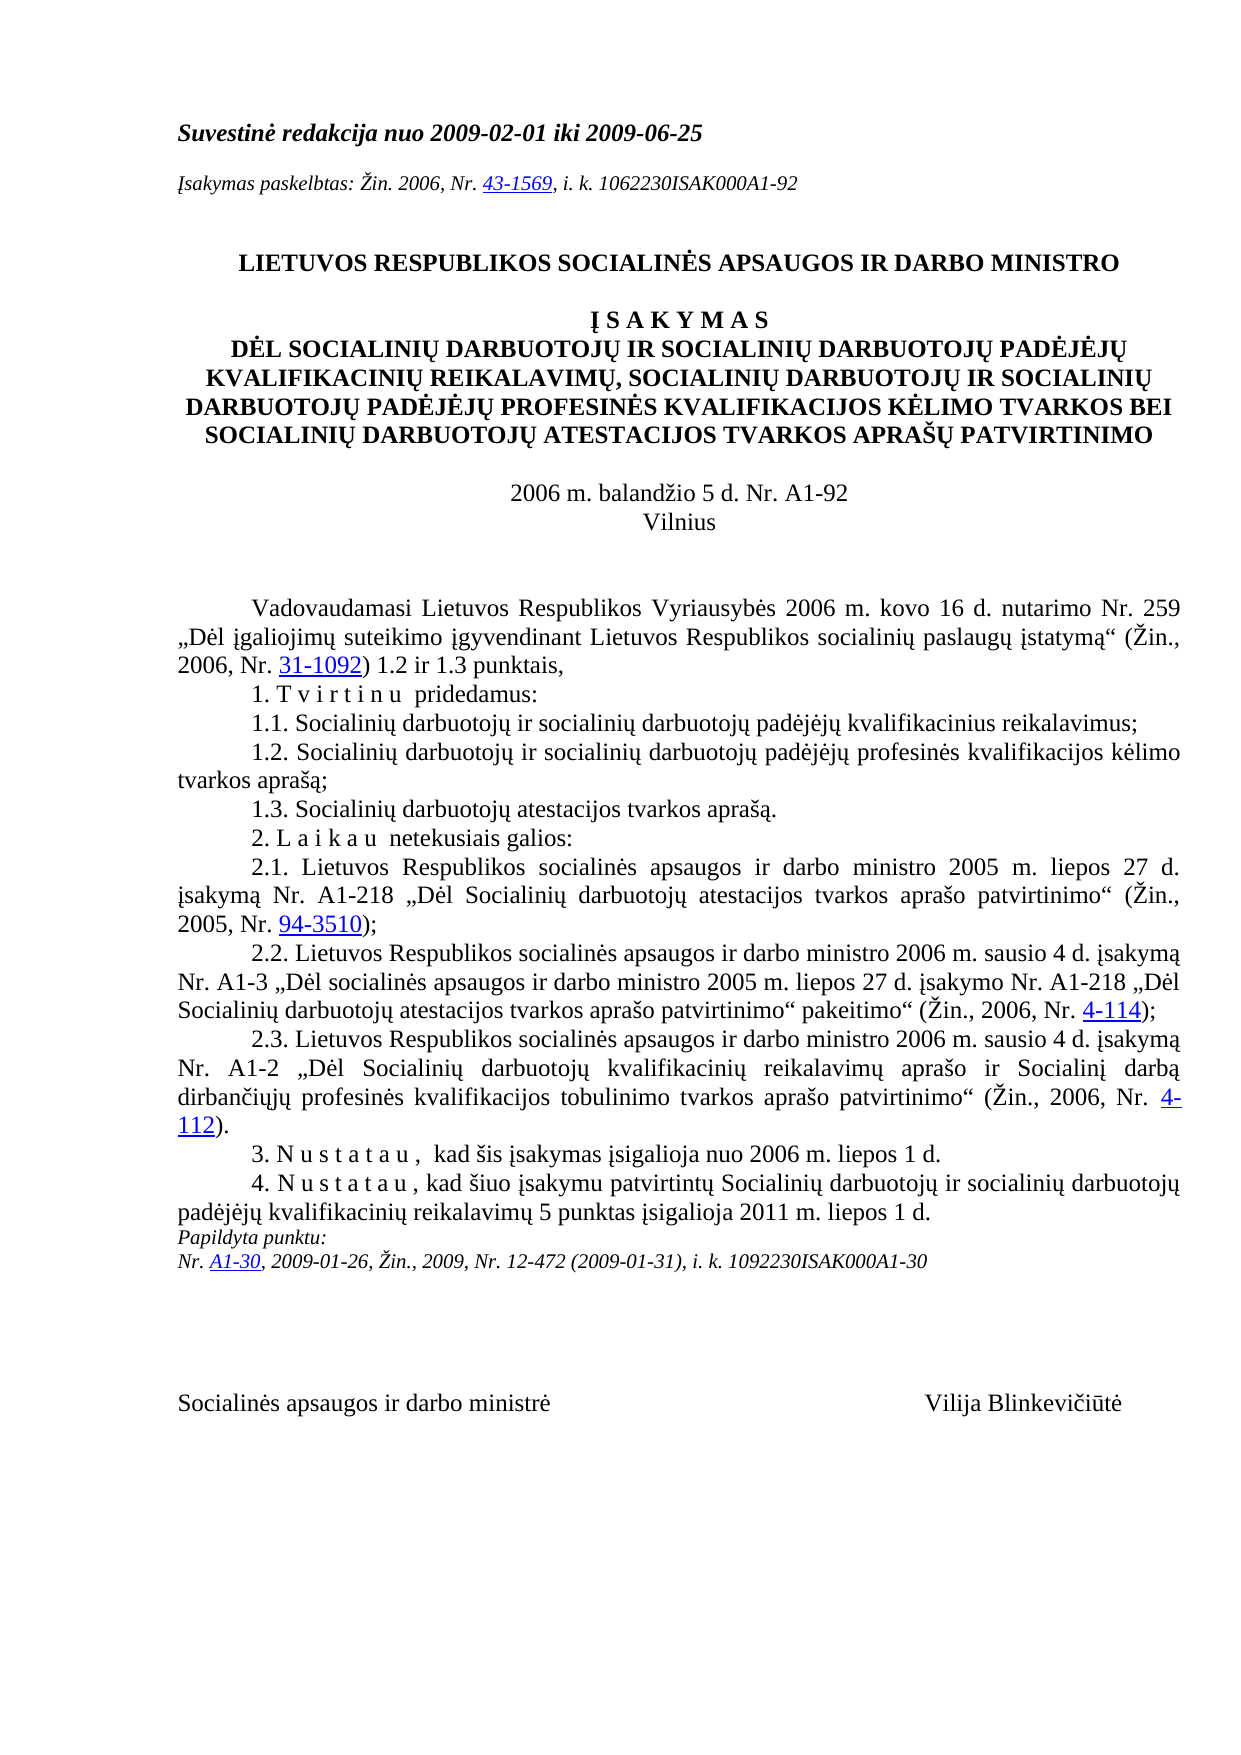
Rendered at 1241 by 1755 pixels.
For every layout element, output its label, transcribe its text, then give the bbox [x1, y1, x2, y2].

text Papildyta punktu: [177, 1225, 1181, 1249]
text Suvestinė redakcija nuo 2009-02-01 iki 2009-06-25 [177, 118, 1181, 147]
text Įsakymas paskelbtas: Žin. 2006, Nr. 43-1569, i. k. 1062230ISAK000A1-92 [177, 171, 1181, 195]
text Socialinės apsaugos ir darbo ministrė Vilija Blinkevičiūtė [177, 1388, 1181, 1417]
text Į S A K Y M A S [177, 305, 1181, 334]
text 2. Laikau netekusiais galios: [177, 823, 1181, 852]
text 1.1. Socialinių darbuotojų ir socialinių darbuotojų padėjėjų kvalifikacinius reikalavimus; [177, 708, 1181, 737]
text 2.1. Lietuvos Respublikos socialinės apsaugos ir darbo ministro 2005 m. liepos 27 d. įsakymą Nr. A1-218 „Dėl Socialinių darbuotojų atestacijos tvarkos aprašo patvirtinimo“ (Žin., 2005, Nr. 94-3510); [177, 852, 1181, 938]
text Nr. A1-30, 2009-01-26, Žin., 2009, Nr. 12-472 (2009-01-31), i. k. 1092230ISAK000A1-30 [177, 1249, 1181, 1273]
text 1.3. Socialinių darbuotojų atestacijos tvarkos aprašą. [177, 794, 1181, 823]
text 2.3. Lietuvos Respublikos socialinės apsaugos ir darbo ministro 2006 m. sausio 4 d. įsakymą Nr. A1-2 „Dėl Socialinių darbuotojų kvalifikacinių reikalavimų aprašo ir Socialinį darbą dirbančiųjų profesinės kvalifikacijos tobulinimo tvarkos aprašo patvirtinimo“ (Žin., 2006, Nr. 4-112). [177, 1024, 1181, 1139]
text 1. Tvirtinu pridedamus: [177, 679, 1181, 708]
text 2.2. Lietuvos Respublikos socialinės apsaugos ir darbo ministro 2006 m. sausio 4 d. įsakymą Nr. A1-3 „Dėl socialinės apsaugos ir darbo ministro 2005 m. liepos 27 d. įsakymo Nr. A1-218 „Dėl Socialinių darbuotojų atestacijos tvarkos aprašo patvirtinimo“ pakeitimo“ (Žin., 2006, Nr. 4-114); [177, 938, 1181, 1024]
text Vilnius [177, 507, 1181, 535]
text DĖL SOCIALINIŲ DARBUOTOJŲ IR SOCIALINIŲ DARBUOTOJŲ PADĖJĖJŲ KVALIFIKACINIŲ REIKALAVIMŲ, SOCIALINIŲ DARBUOTOJŲ IR SOCIALINIŲ DARBUOTOJŲ PADĖJĖJŲ PROFESINĖS KVALIFIKACIJOS KĖLIMO TVARKOS BEI SOCIALINIŲ DARBUOTOJŲ ATESTACIJOS TVARKOS APRAŠŲ PATVIRTINIMO [177, 334, 1181, 449]
text 4. Nustatau, kad šiuo įsakymu patvirtintų Socialinių darbuotojų ir socialinių darbuotojų padėjėjų kvalifikacinių reikalavimų 5 punktas įsigalioja 2011 m. liepos 1 d. [177, 1168, 1181, 1225]
text LIETUVOS RESPUBLIKOS SOCIALINĖS APSAUGOS IR DARBO MINISTRO [177, 248, 1181, 277]
text 1.2. Socialinių darbuotojų ir socialinių darbuotojų padėjėjų profesinės kvalifikacijos kėlimo tvarkos aprašą; [177, 737, 1181, 794]
text 3. Nustatau, kad šis įsakymas įsigalioja nuo 2006 m. liepos 1 d. [177, 1139, 1181, 1168]
text 2006 m. balandžio 5 d. Nr. A1-92 [177, 478, 1181, 507]
text Vadovaudamasi Lietuvos Respublikos Vyriausybės 2006 m. kovo 16 d. nutarimo Nr. 259 „Dėl įgaliojimų suteikimo įgyvendinant Lietuvos Respublikos socialinių paslaugų įstatymą“ (Žin., 2006, Nr. 31-1092) 1.2 ir 1.3 punktais, [177, 593, 1181, 679]
